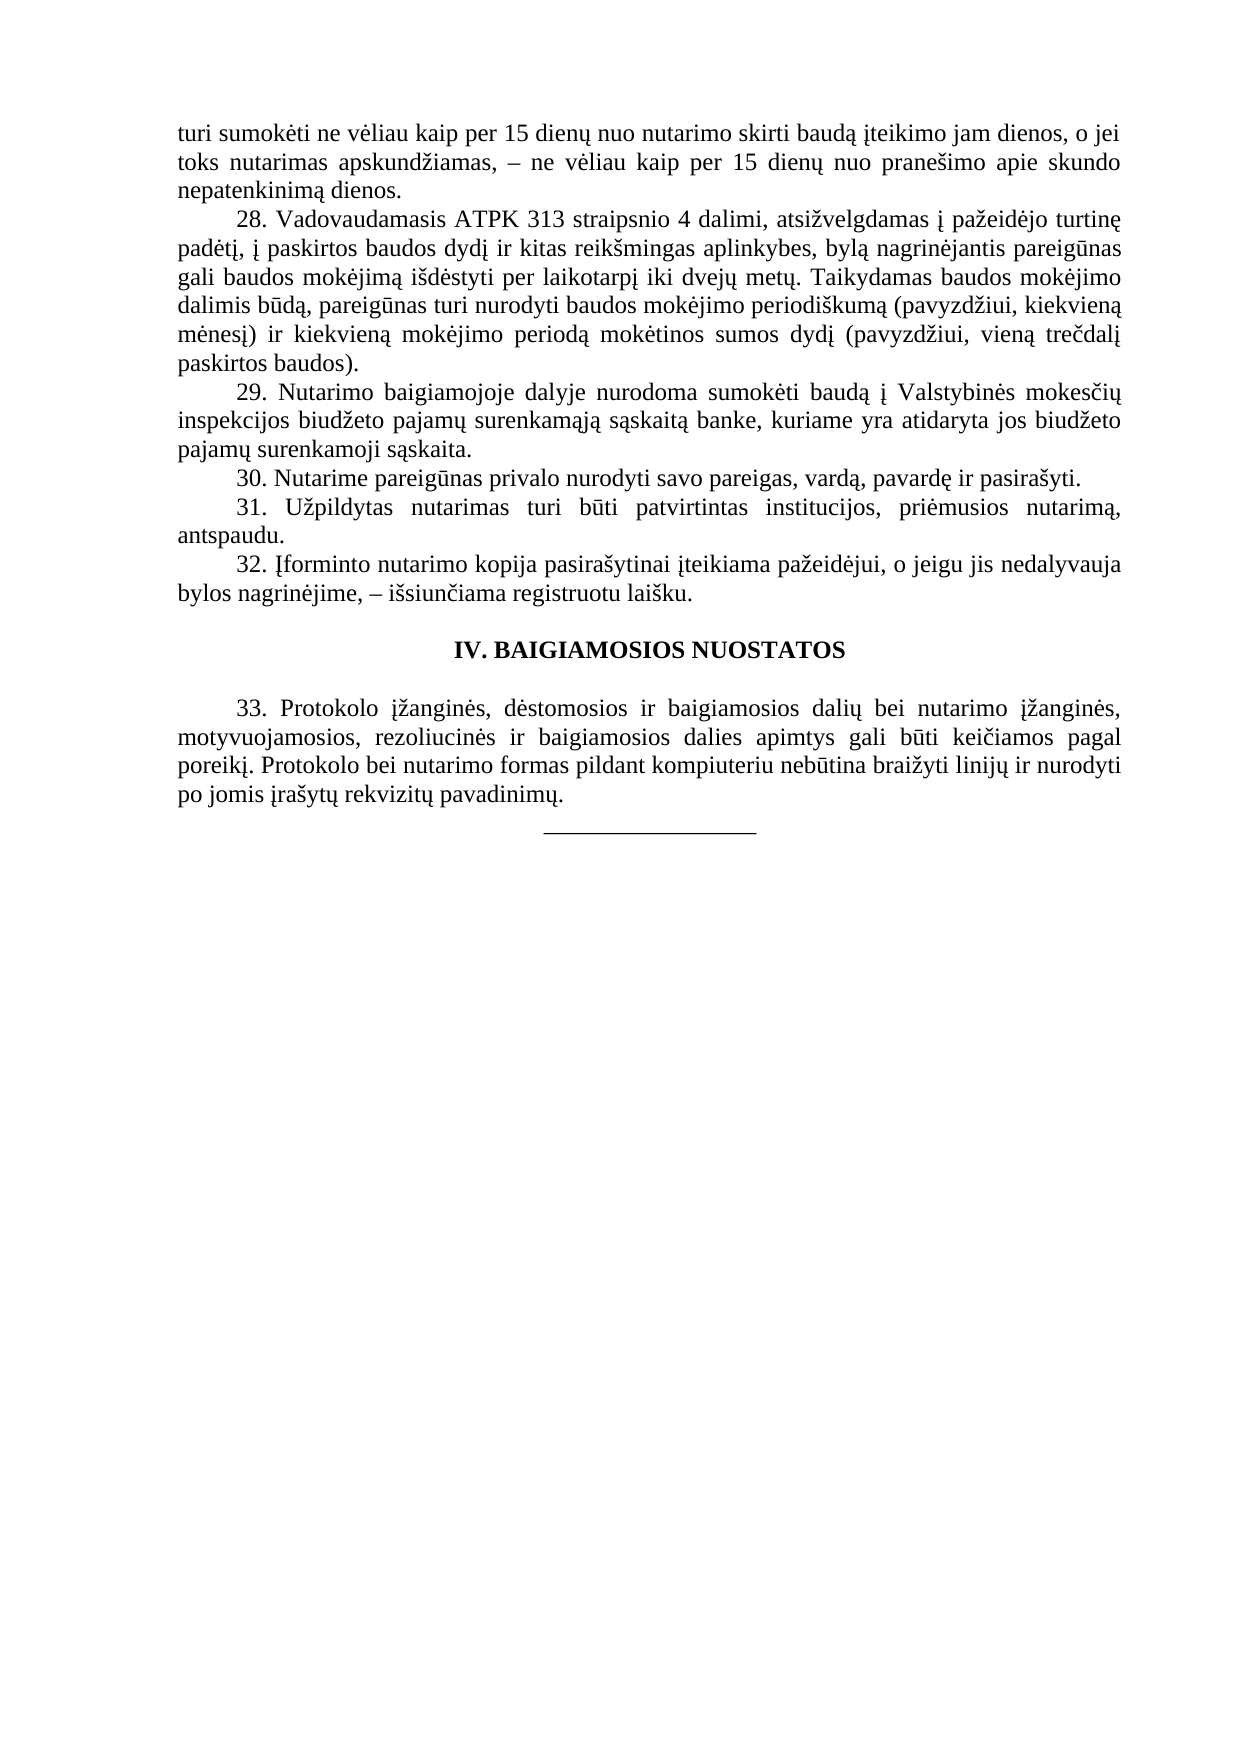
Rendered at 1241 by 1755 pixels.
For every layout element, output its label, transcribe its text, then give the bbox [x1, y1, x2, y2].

text 31. Užpildytas nutarimas turi būti patvirtintas institucijos, priėmusios nutarimą, antspaudu. [177, 492, 1122, 549]
text turi sumokėti ne vėliau kaip per 15 dienų nuo nutarimo skirti baudą įteikimo jam dienos, o jei toks nutarimas apskundžiamas, – ne vėliau kaip per 15 dienų nuo pranešimo apie skundo nepatenkinimą dienos. [177, 118, 1122, 204]
text 29. Nutarimo baigiamojoje dalyje nurodoma sumokėti baudą į Valstybinės mokesčių inspekcijos biudžeto pajamų surenkamąją sąskaitą banke, kuriame yra atidaryta jos biudžeto pajamų surenkamoji sąskaita. [177, 377, 1122, 463]
text 28. Vadovaudamasis ATPK 313 straipsnio 4 dalimi, atsižvelgdamas į pažeidėjo turtinę padėtį, į paskirtos baudos dydį ir kitas reikšmingas aplinkybes, bylą nagrinėjantis pareigūnas gali baudos mokėjimą išdėstyti per laikotarpį iki dvejų metų. Taikydamas baudos mokėjimo dalimis būdą, pareigūnas turi nurodyti baudos mokėjimo periodiškumą (pavyzdžiui, kiekvieną mėnesį) ir kiekvieną mokėjimo periodą mokėtinos sumos dydį (pavyzdžiui, vieną trečdalį paskirtos baudos). [177, 204, 1122, 377]
text _________________ [177, 808, 1122, 837]
text IV. BAIGIAMOSIOS NUOSTATOS [177, 636, 1122, 664]
text 30. Nutarime pareigūnas privalo nurodyti savo pareigas, vardą, pavardę ir pasirašyti. [177, 463, 1122, 492]
text 32. Įforminto nutarimo kopija pasirašytinai įteikiama pažeidėjui, o jeigu jis nedalyvauja bylos nagrinėjime, – išsiunčiama registruotu laišku. [177, 549, 1122, 607]
text 33. Protokolo įžanginės, dėstomosios ir baigiamosios dalių bei nutarimo įžanginės, motyvuojamosios, rezoliucinės ir baigiamosios dalies apimtys gali būti keičiamos pagal poreikį. Protokolo bei nutarimo formas pildant kompiuteriu nebūtina braižyti linijų ir nurodyti po jomis įrašytų rekvizitų pavadinimų. [177, 693, 1122, 808]
